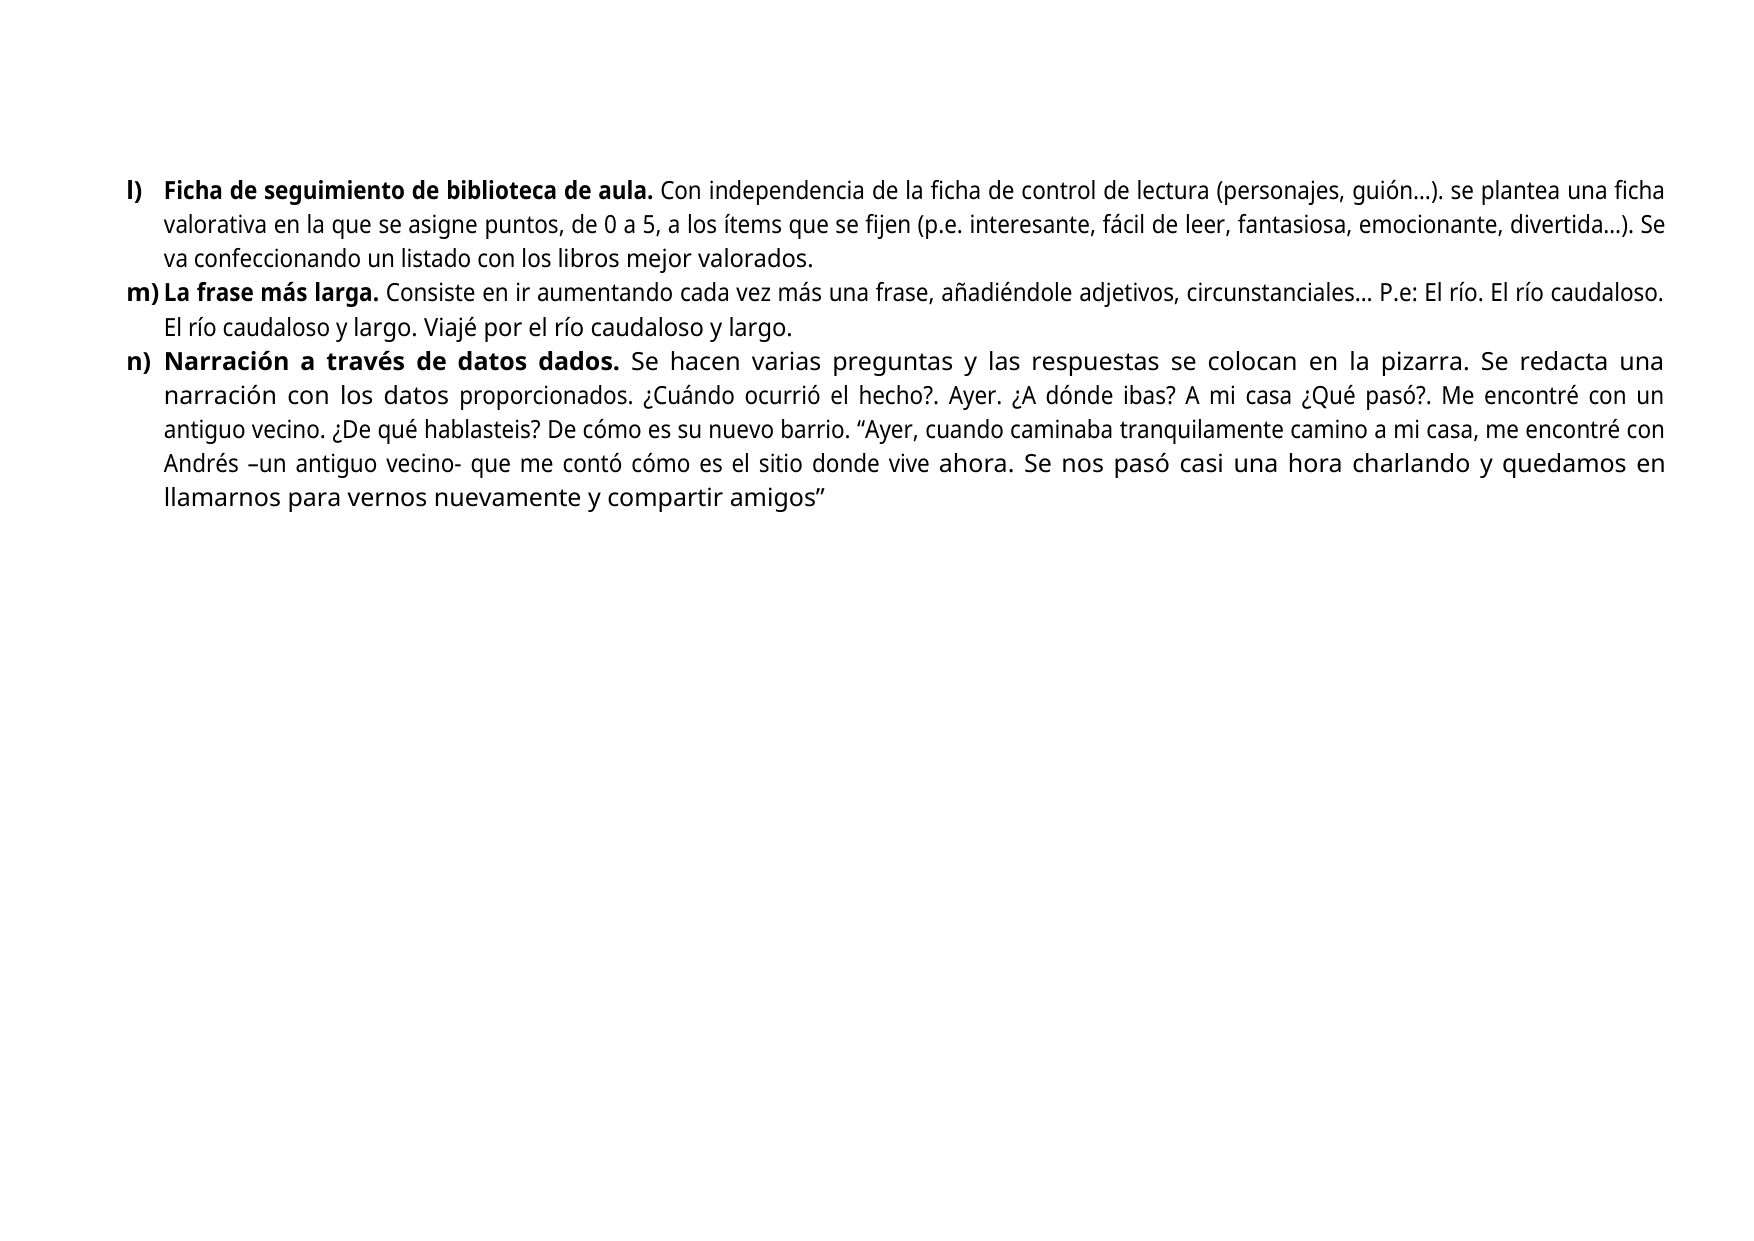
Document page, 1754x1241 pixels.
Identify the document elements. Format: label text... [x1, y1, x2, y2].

list La frase más larga. Consiste en ir aumentando cada vez más una frase, añadiéndole adjetivos, circunstanciales… P.e: El río. El río caudaloso. El río caudaloso y largo. Viajé por el río caudaloso y largo. [126, 275, 1666, 343]
list Ficha de seguimiento de biblioteca de aula. Con independencia de la ficha de control de lectura (personajes, guión…). se plantea una ficha valorativa en la que se asigne puntos, de 0 a 5, a los ítems que se fijen (p.e. interesante, fácil de leer, fantasiosa, emocionante, divertida…). Se va confeccionando un listado con los libros mejor valorados. [126, 173, 1666, 275]
list Narración a través de datos dados. Se hacen varias preguntas y las respuestas se colocan en la pizarra. Se redacta una narración con los datos proporcionados. ¿Cuándo ocurrió el hecho?. Ayer. ¿A dónde ibas? A mi casa ¿Qué pasó?. Me encontré con un antiguo vecino. ¿De qué hablasteis? De cómo es su nuevo barrio. “Ayer, cuando caminaba tranquilamente camino a mi casa, me encontré con Andrés –un antiguo vecino- que me contó cómo es el sitio donde vive ahora. Se nos pasó casi una hora charlando y quedamos en llamarnos para vernos nuevamente y compartir amigos” [126, 344, 1666, 514]
